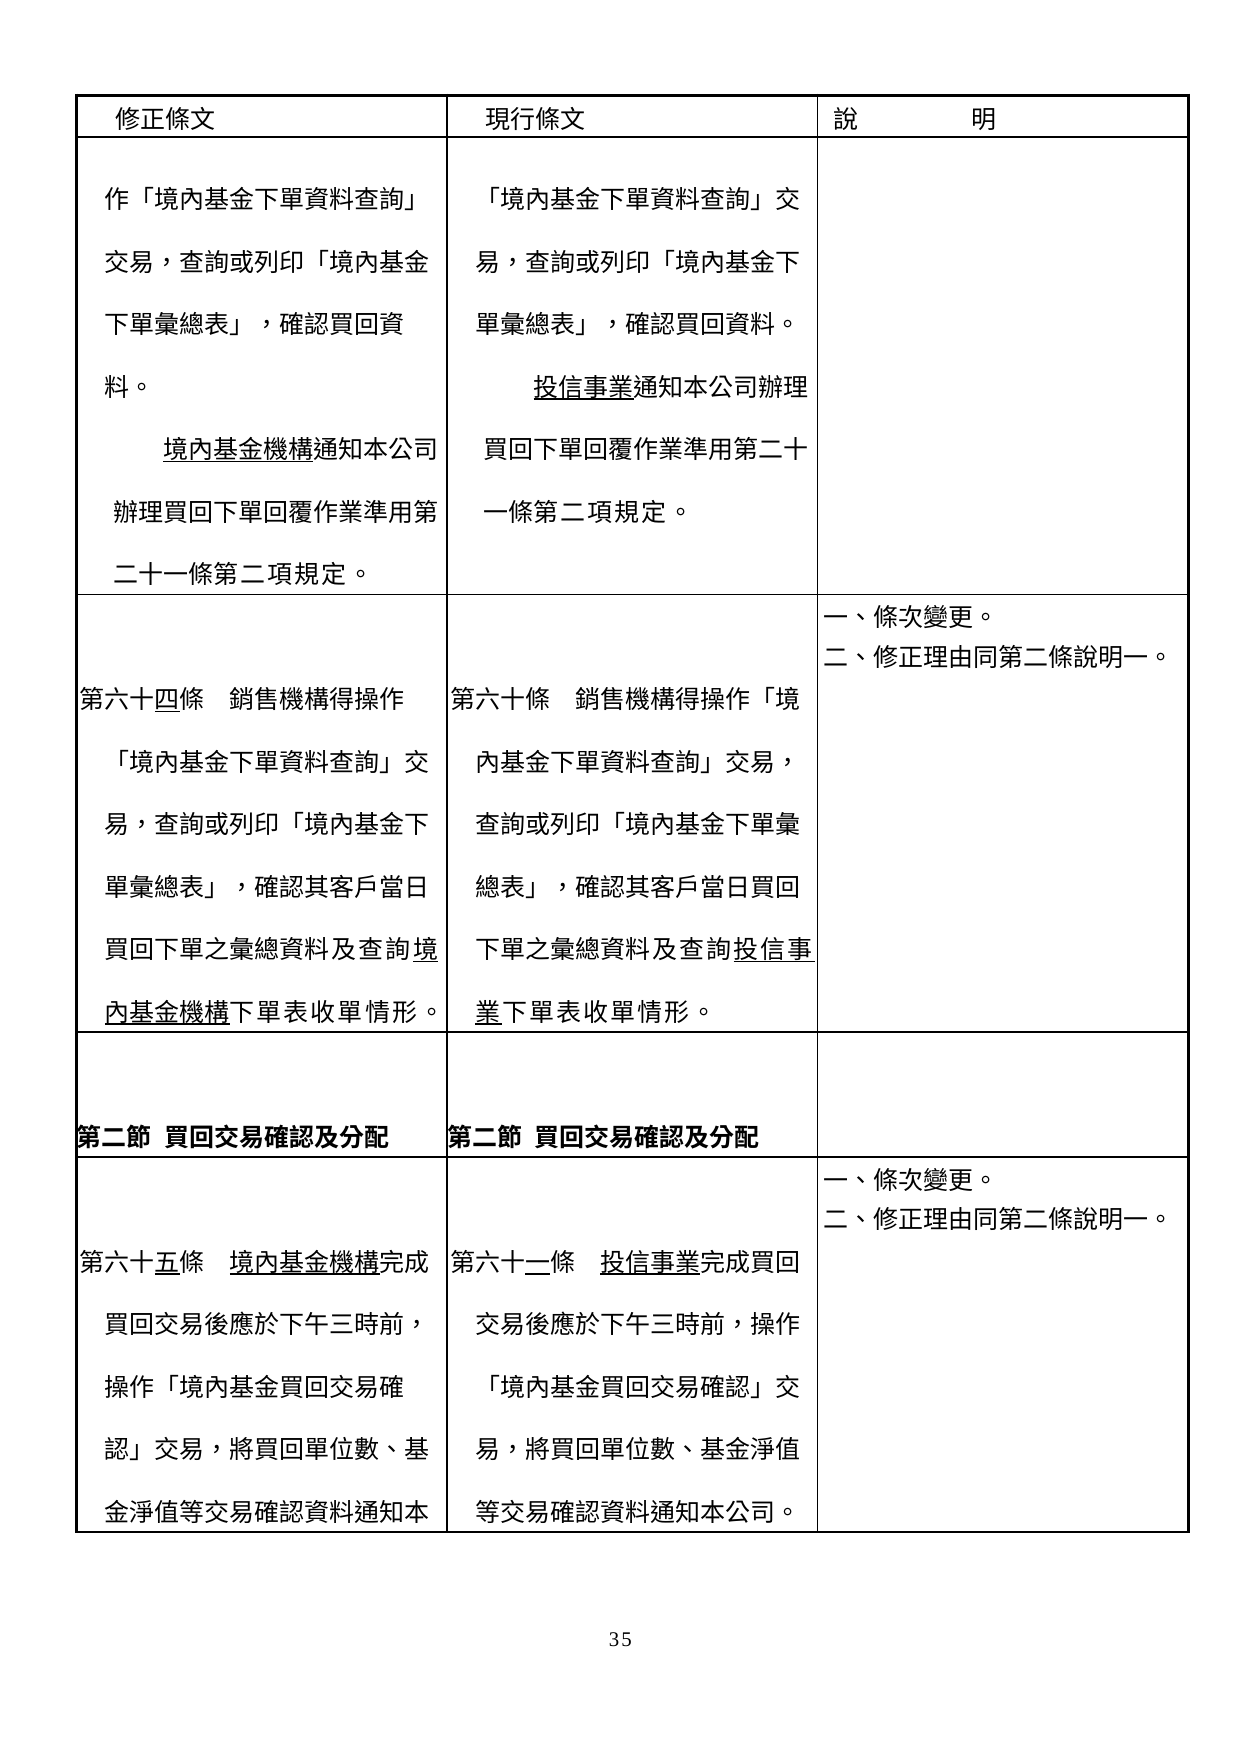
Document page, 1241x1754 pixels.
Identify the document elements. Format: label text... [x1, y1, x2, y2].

table_header 修正條文 [78, 97, 446, 136]
table_cell [818, 1033, 1187, 1156]
table_cell 第二節 買回交易確認及分配 [78, 1033, 446, 1156]
table_cell 「境內基金下單資料查詢」交易，查詢或列印「境內基金下單彙總表」，確認買回資料。 投信事業通知本公司辦理買回下單回覆作業準用第二十一條第二項規定。 [448, 138, 817, 593]
table_cell 作「境內基金下單資料查詢」交易，查詢或列印「境內基金下單彙總表」，確認買回資料。 境內基金機構通知本公司辦理買回下單回覆作業準用第二十一條第二項規定。 [78, 138, 446, 593]
table_cell 一、條次變更。 二、修正理由同第二條說明一。 [818, 595, 1187, 1031]
table_cell 第二節 買回交易確認及分配 [448, 1033, 817, 1156]
table_cell 第六十條 銷售機構得操作「境內基金下單資料查詢」交易，查詢或列印「境內基金下單彙總表」，確認其客戶當日買回下單之彙總資料及查詢投信事業下單表收單情形。 [448, 595, 817, 1031]
table_cell 一、條次變更。 二、修正理由同第二條說明一。 [818, 1158, 1187, 1531]
table_cell 第六十一條 投信事業完成買回交易後應於下午三時前，操作「境內基金買回交易確認」交易，將買回單位數、基金淨值等交易確認資料通知本公司。 [448, 1158, 817, 1531]
table_cell 第六十五條 境內基金機構完成買回交易後應於下午三時前，操作「境內基金買回交易確認」交易，將買回單位數、基金淨值等交易確認資料通知本 [78, 1158, 446, 1531]
table_header 說 明 [818, 97, 1187, 136]
table_header 現行條文 [448, 97, 817, 136]
table_cell 第六十四條 銷售機構得操作「境內基金下單資料查詢」交易，查詢或列印「境內基金下單彙總表」，確認其客戶當日買回下單之彙總資料及查詢境內基金機構下單表收單情形。 [78, 595, 446, 1031]
table_cell [818, 138, 1187, 593]
